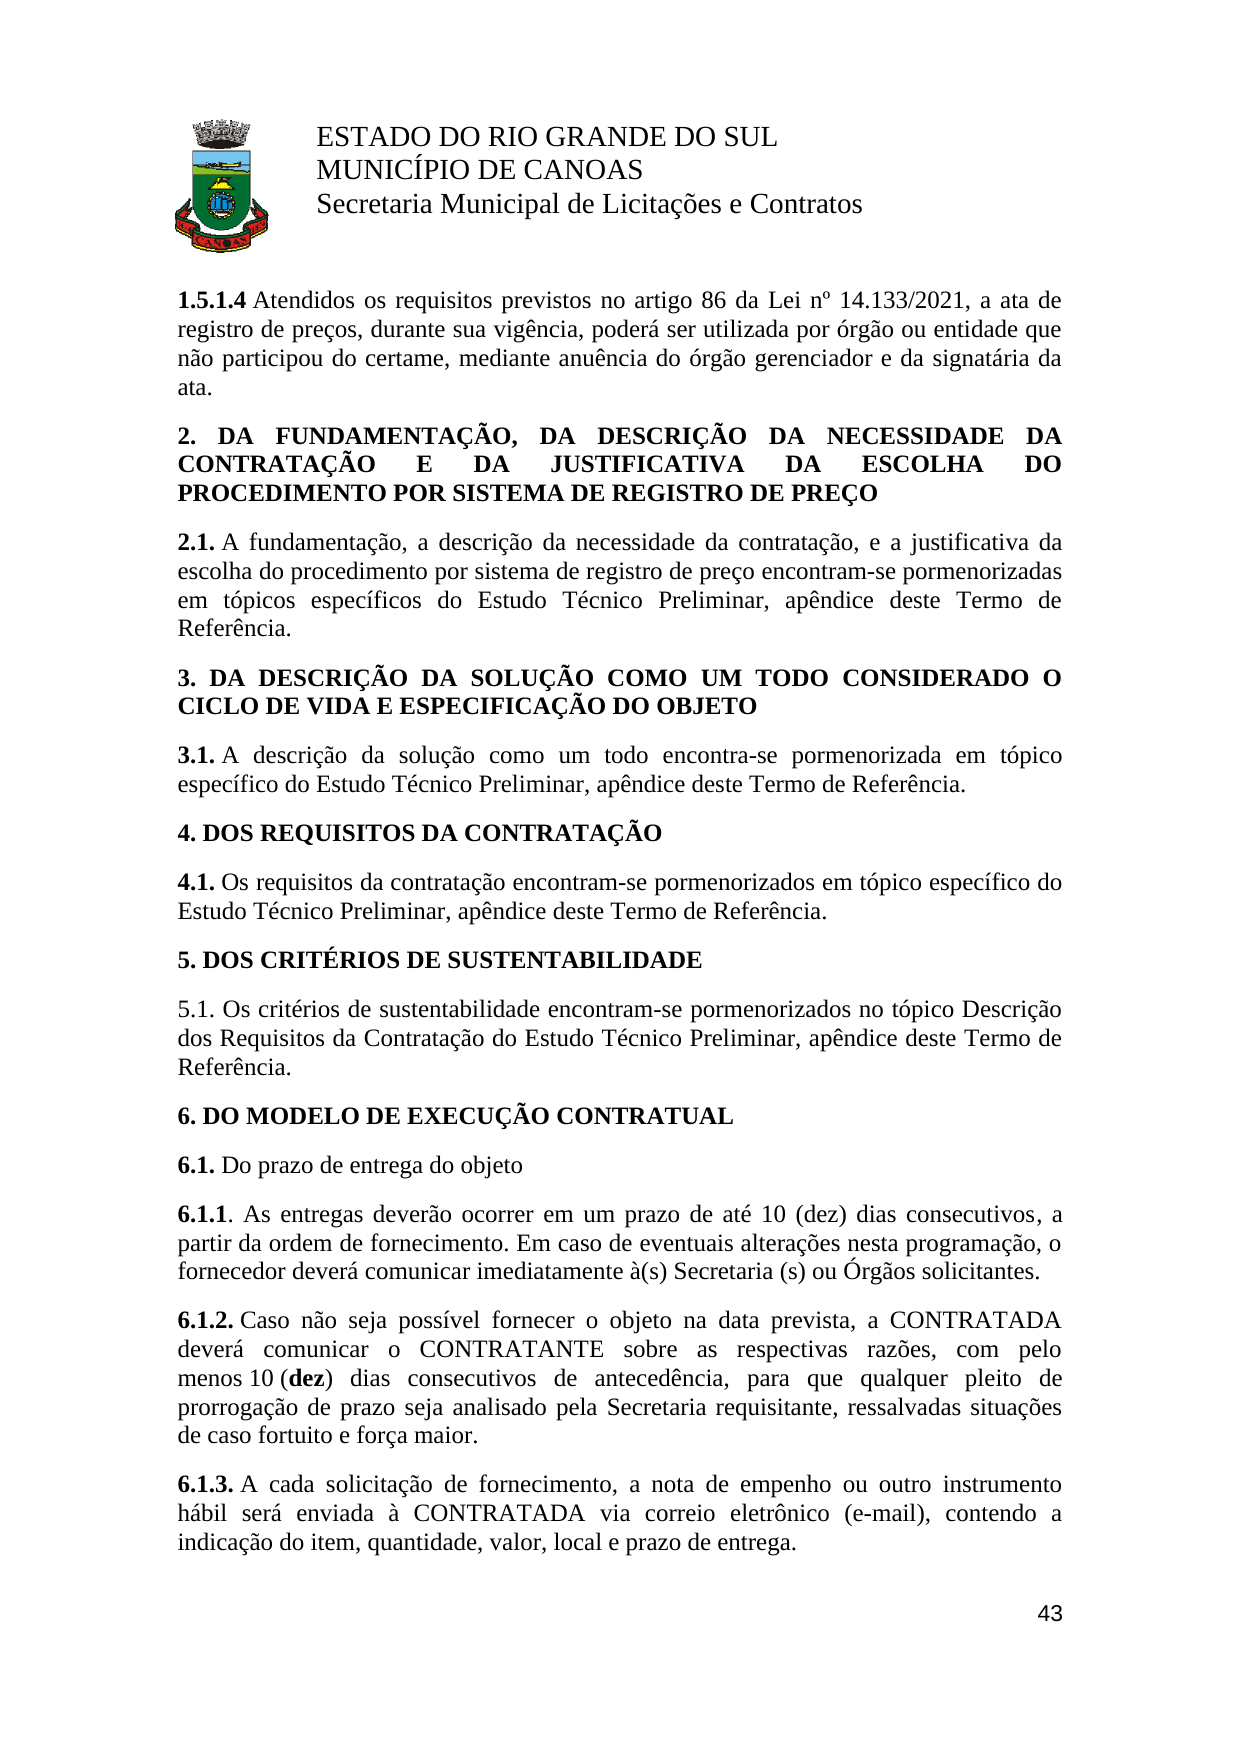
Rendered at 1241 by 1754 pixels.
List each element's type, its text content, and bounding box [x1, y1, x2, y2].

text 6.1.2. Caso não seja possível fornecer o objeto na data prevista, a CONTRATADA deverá comunicar o CONTRATANTE sobre as respectivas razões, com pelo menos 10 (dez) dias consecutivos de antecedência, para que qualquer pleito de prorrogação de prazo seja analisado pela Secretaria requisitante, ressalvadas situações de caso fortuito e força maior. [177, 1305, 1063, 1449]
text 5.1. Os critérios de sustentabilidade encontram-se pormenorizados no tópico Descrição dos Requisitos da Contratação do Estudo Técnico Preliminar, apêndice deste Termo de Referência. [177, 994, 1063, 1080]
text 1.5.1.4 Atendidos os requisitos previstos no artigo 86 da Lei nº 14.133/2021, a ata de registro de preços, durante sua vigência, poderá ser utilizada por órgão ou entidade que não participou do certame, mediante anuência do órgão gerenciador e da signatária da ata. [177, 285, 1063, 400]
text 2. DA FUNDAMENTAÇÃO, DA DESCRIÇÃO DA NECESSIDADE DA CONTRATAÇÃO E DA JUSTIFICATIVA DA ESCOLHA DO PROCEDIMENTO POR SISTEMA DE REGISTRO DE PREÇO [177, 421, 1063, 507]
text 6.1. Do prazo de entrega do objeto [177, 1150, 1063, 1178]
text 4. DOS REQUISITOS DA CONTRATAÇÃO [177, 818, 1063, 847]
text 3.1. A descrição da solução como um todo encontra-se pormenorizada em tópico específico do Estudo Técnico Preliminar, apêndice deste Termo de Referência. [177, 740, 1063, 798]
text 2.1. A fundamentação, a descrição da necessidade da contratação, e a justificativa da escolha do procedimento por sistema de registro de preço encontram-se pormenorizadas em tópicos específicos do Estudo Técnico Preliminar, apêndice deste Termo de Referência. [177, 527, 1063, 642]
text 6. DO MODELO DE EXECUÇÃO CONTRATUAL [177, 1101, 1063, 1129]
text 3. DA DESCRIÇÃO DA SOLUÇÃO COMO UM TODO CONSIDERADO O CICLO DE VIDA E ESPECIFICAÇÃO DO OBJETO [177, 663, 1063, 720]
text 6.1.1. As entregas deverão ocorrer em um prazo de até 10 (dez) dias consecutivos, a partir da ordem de fornecimento. Em caso de eventuais alterações nesta programação, o fornecedor deverá comunicar imediatamente à(s) Secretaria (s) ou Órgãos solicitantes. [177, 1199, 1063, 1285]
text 4.1. Os requisitos da contratação encontram-se pormenorizados em tópico específico do Estudo Técnico Preliminar, apêndice deste Termo de Referência. [177, 867, 1063, 925]
text 5. DOS CRITÉRIOS DE SUSTENTABILIDADE [177, 945, 1063, 974]
text 6.1.3. A cada solicitação de fornecimento, a nota de empenho ou outro instrumento hábil será enviada à CONTRATADA via correio eletrônico (e-mail), contendo a indicação do item, quantidade, valor, local e prazo de entrega. [177, 1469, 1063, 1556]
